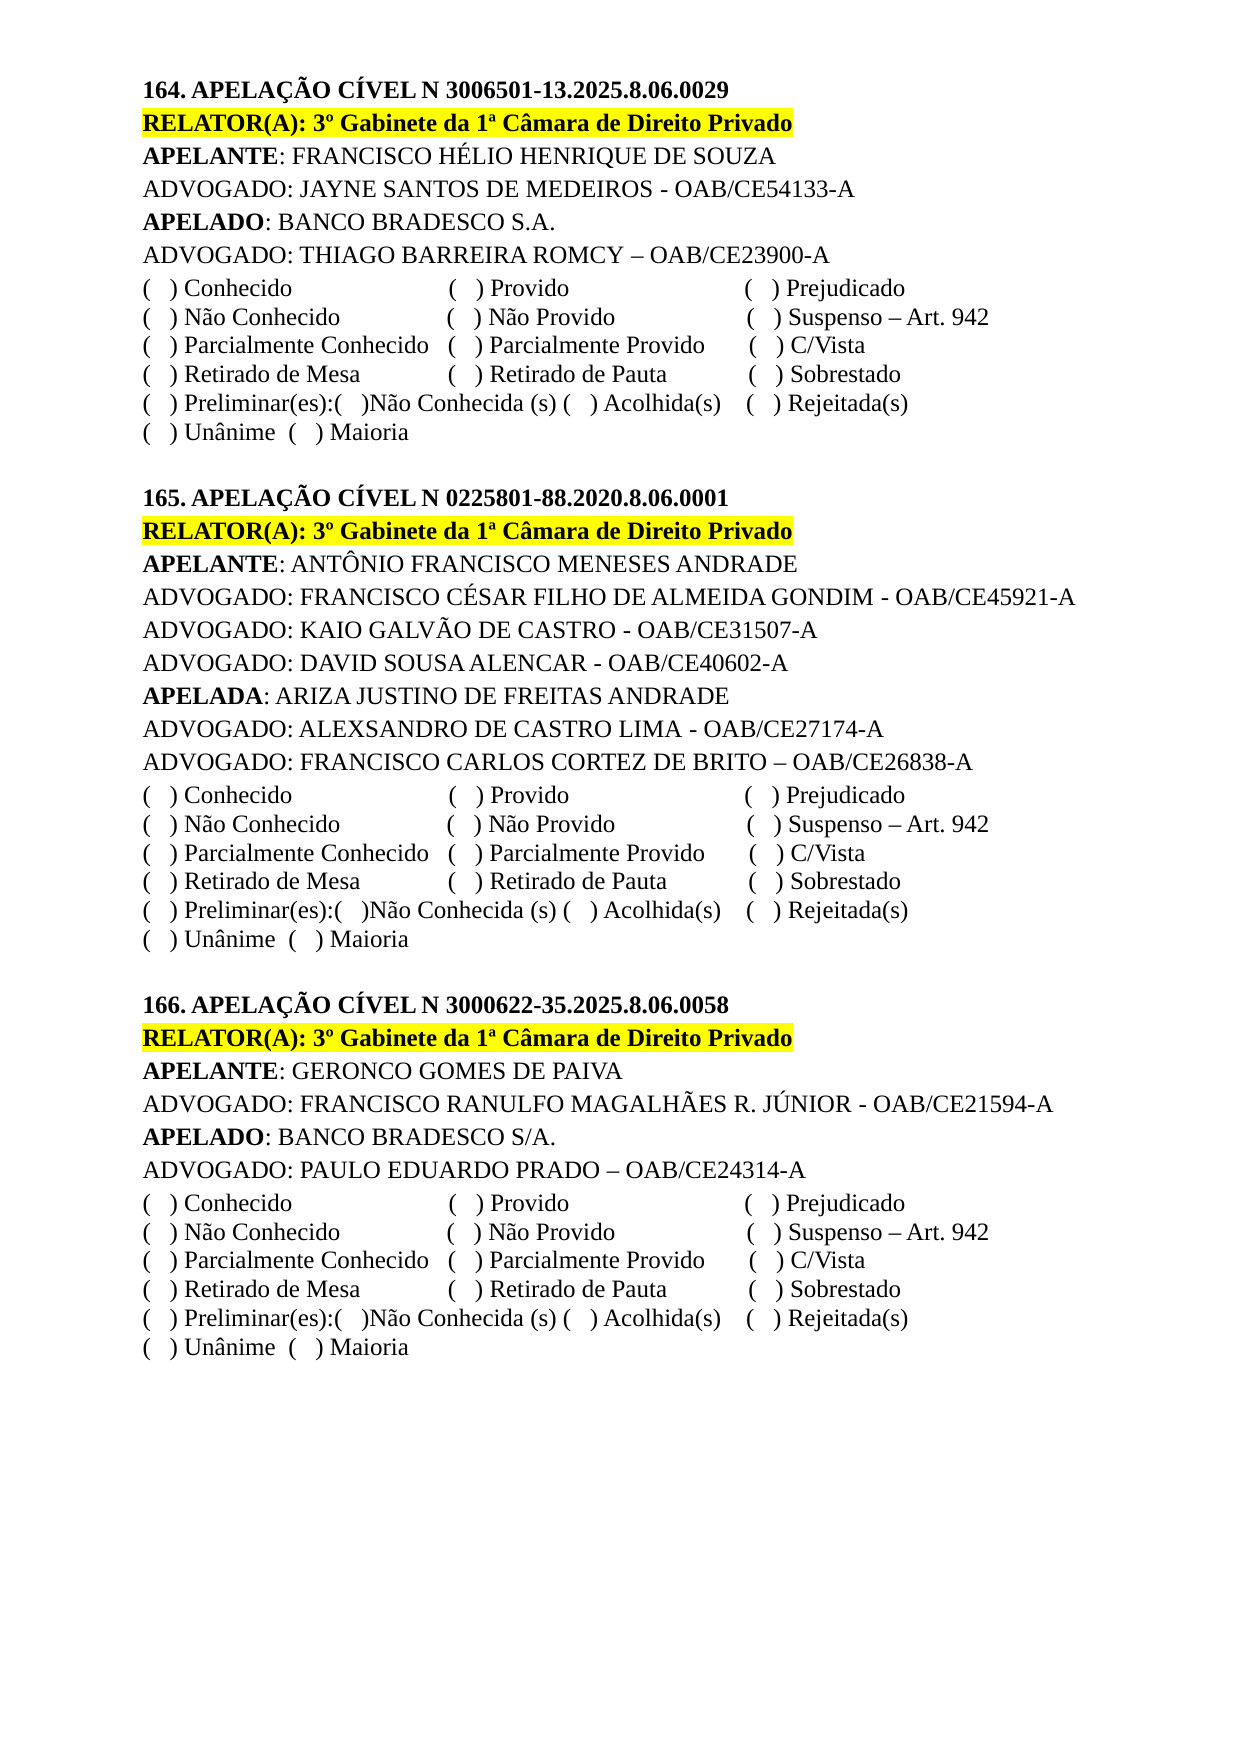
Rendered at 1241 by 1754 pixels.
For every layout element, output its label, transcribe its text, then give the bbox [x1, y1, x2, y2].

text ( ) Parcialmente Conhecido ( ) Parcialmente Provido ( ) C/Vista [142, 1246, 1158, 1274]
text ( ) Não Conhecido ( ) Não Provido ( ) Suspenso – Art. 942 [142, 302, 1158, 331]
text ( ) Preliminar(es):( )Não Conhecida (s) ( ) Acolhida(s) ( ) Rejeitada(s) [142, 1303, 1158, 1332]
text ( ) Preliminar(es):( )Não Conhecida (s) ( ) Acolhida(s) ( ) Rejeitada(s) [142, 388, 1158, 417]
text ( ) Não Conhecido ( ) Não Provido ( ) Suspenso – Art. 942 [142, 809, 1158, 838]
text ( ) Conhecido ( ) Provido ( ) Prejudicado [142, 780, 1141, 809]
text ( ) Parcialmente Conhecido ( ) Parcialmente Provido ( ) C/Vista [142, 838, 1158, 866]
text ( ) Não Conhecido ( ) Não Provido ( ) Suspenso – Art. 942 [142, 1217, 1158, 1246]
text ( ) Conhecido ( ) Provido ( ) Prejudicado [142, 1188, 1141, 1217]
text ( ) Retirado de Mesa ( ) Retirado de Pauta ( ) Sobrestado [142, 1274, 1158, 1303]
text ( ) Preliminar(es):( )Não Conhecida (s) ( ) Acolhida(s) ( ) Rejeitada(s) [142, 895, 1158, 924]
text 164. APELAÇÃO CÍVEL N 3006501-13.2025.8.06.0029 RELATOR(A): 3º Gabinete da 1ª Câmara de Direito Privado APELANTE: FRANCISCO HÉLIO HENRIQUE DE SOUZA ADVOGADO: JAYNE SANTOS DE MEDEIROS - OAB/CE54133-A APELADO: BANCO BRADESCO S.A. ADVOGADO: THIAGO BARREIRA ROMCY – OAB/CE23900-A [142, 75, 1141, 269]
text ( ) Retirado de Mesa ( ) Retirado de Pauta ( ) Sobrestado [142, 866, 1158, 895]
text ( ) Unânime ( ) Maioria 166. APELAÇÃO CÍVEL N 3000622-35.2025.8.06.0058 RELATOR(A): 3º Gabinete da 1ª Câmara de Direito Privado APELANTE: GERONCO GOMES DE PAIVA ADVOGADO: FRANCISCO RANULFO MAGALHÃES R. JÚNIOR - OAB/CE21594-A APELADO: BANCO BRADESCO S/A. ADVOGADO: PAULO EDUARDO PRADO – OAB/CE24314-A [142, 924, 1141, 1184]
text ( ) Retirado de Mesa ( ) Retirado de Pauta ( ) Sobrestado [142, 359, 1158, 388]
text ( ) Unânime ( ) Maioria [142, 1332, 1141, 1427]
text ( ) Parcialmente Conhecido ( ) Parcialmente Provido ( ) C/Vista [142, 331, 1158, 359]
text ( ) Conhecido ( ) Provido ( ) Prejudicado [142, 273, 1141, 302]
text ( ) Unânime ( ) Maioria 165. APELAÇÃO CÍVEL N 0225801-88.2020.8.06.0001 RELATOR(A): 3º Gabinete da 1ª Câmara de Direito Privado APELANTE: ANTÔNIO FRANCISCO MENESES ANDRADE ADVOGADO: FRANCISCO CÉSAR FILHO DE ALMEIDA GONDIM - OAB/CE45921-A ADVOGADO: KAIO GALVÃO DE CASTRO - OAB/CE31507-A ADVOGADO: DAVID SOUSA ALENCAR - OAB/CE40602-A APELADA: ARIZA JUSTINO DE FREITAS ANDRADE ADVOGADO: ALEXSANDRO DE CASTRO LIMA - OAB/CE27174-A ADVOGADO: FRANCISCO CARLOS CORTEZ DE BRITO – OAB/CE26838-A [142, 417, 1141, 776]
